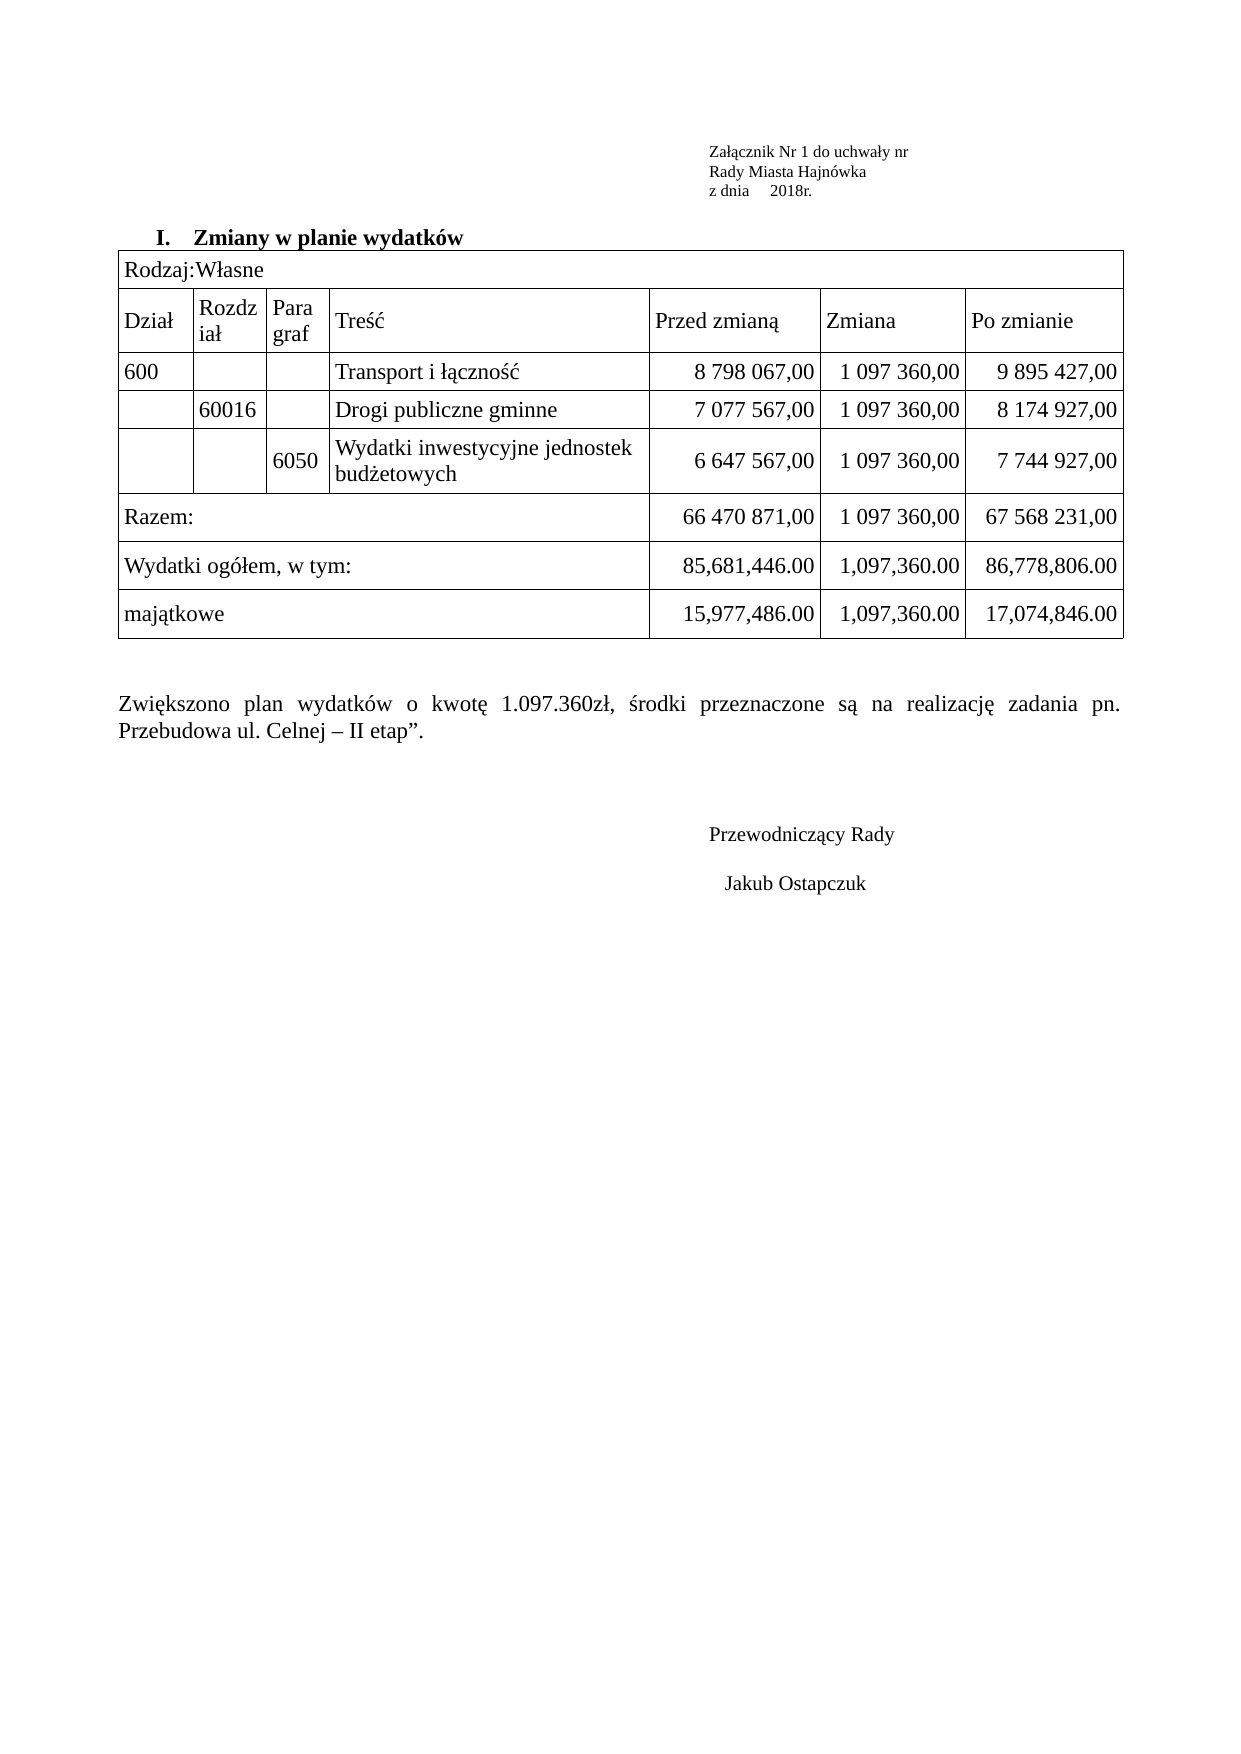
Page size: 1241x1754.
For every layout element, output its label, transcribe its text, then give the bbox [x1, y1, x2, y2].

text Załącznik Nr 1 do uchwały nr [118, 142, 1122, 161]
table_cell 67 568 231,00 [966, 494, 1123, 541]
list Zmiany w planie wydatków [156, 224, 1122, 250]
table_cell 1 097 360,00 [821, 429, 965, 492]
table_cell [119, 391, 193, 428]
text z dnia 2018r. [118, 181, 1122, 200]
table_cell 86 778 806,00 [966, 542, 1123, 589]
table_cell Transport i łączność [330, 353, 649, 390]
table_cell Treść [330, 289, 649, 352]
table_cell Paragraf [267, 289, 329, 352]
text Rady Miasta Hajnówka [118, 161, 1122, 181]
table_cell 60016 [194, 391, 266, 428]
table_cell 1 097 360,00 [821, 590, 965, 638]
table_cell Wydatki ogółem, w tym: [119, 542, 649, 589]
text Przewodniczący Rady [118, 822, 1122, 846]
table_cell Po zmianie [966, 289, 1123, 352]
table_cell 1 097 360,00 [821, 391, 965, 428]
table_cell 1 097 360,00 [821, 542, 965, 589]
table_cell Rozdział [194, 289, 266, 352]
text Zwiększono plan wydatków o kwotę 1.097.360zł, środki przeznaczone są na realizację zadania pn. Przebudowa ul. Celnej – II etap”. [118, 691, 1122, 743]
table_cell 600 [119, 353, 193, 390]
table_cell Razem: [119, 494, 649, 541]
table_cell 9 895 427,00 [966, 353, 1123, 390]
table_cell 15 977 486,00 [650, 590, 820, 638]
table_cell 7 077 567,00 [650, 391, 820, 428]
table_cell [119, 429, 193, 492]
table_cell 85 681 446,00 [650, 542, 820, 589]
table_cell 7 744 927,00 [966, 429, 1123, 492]
table_cell 17 074 846,00 [966, 590, 1123, 638]
table_cell 1 097 360,00 [821, 494, 965, 541]
table_cell [194, 429, 266, 492]
table_cell 6050 [267, 429, 329, 492]
table_cell [267, 391, 329, 428]
table_cell 8 174 927,00 [966, 391, 1123, 428]
text Jakub Ostapczuk [118, 870, 1122, 894]
table_cell 8 798 067,00 [650, 353, 820, 390]
table_cell 1 097 360,00 [821, 353, 965, 390]
table_header Rodzaj:Własne [119, 251, 1123, 288]
table_cell majątkowe [119, 590, 649, 638]
table_cell 6 647 567,00 [650, 429, 820, 492]
table_cell Wydatki inwestycyjne jednostek budżetowych [330, 429, 649, 492]
table_cell Przed zmianą [650, 289, 820, 352]
table_cell Dział [119, 289, 193, 352]
table_cell Zmiana [821, 289, 965, 352]
table_cell [194, 353, 266, 390]
table_cell 66 470 871,00 [650, 494, 820, 541]
table_cell Drogi publiczne gminne [330, 391, 649, 428]
table_cell [267, 353, 329, 390]
